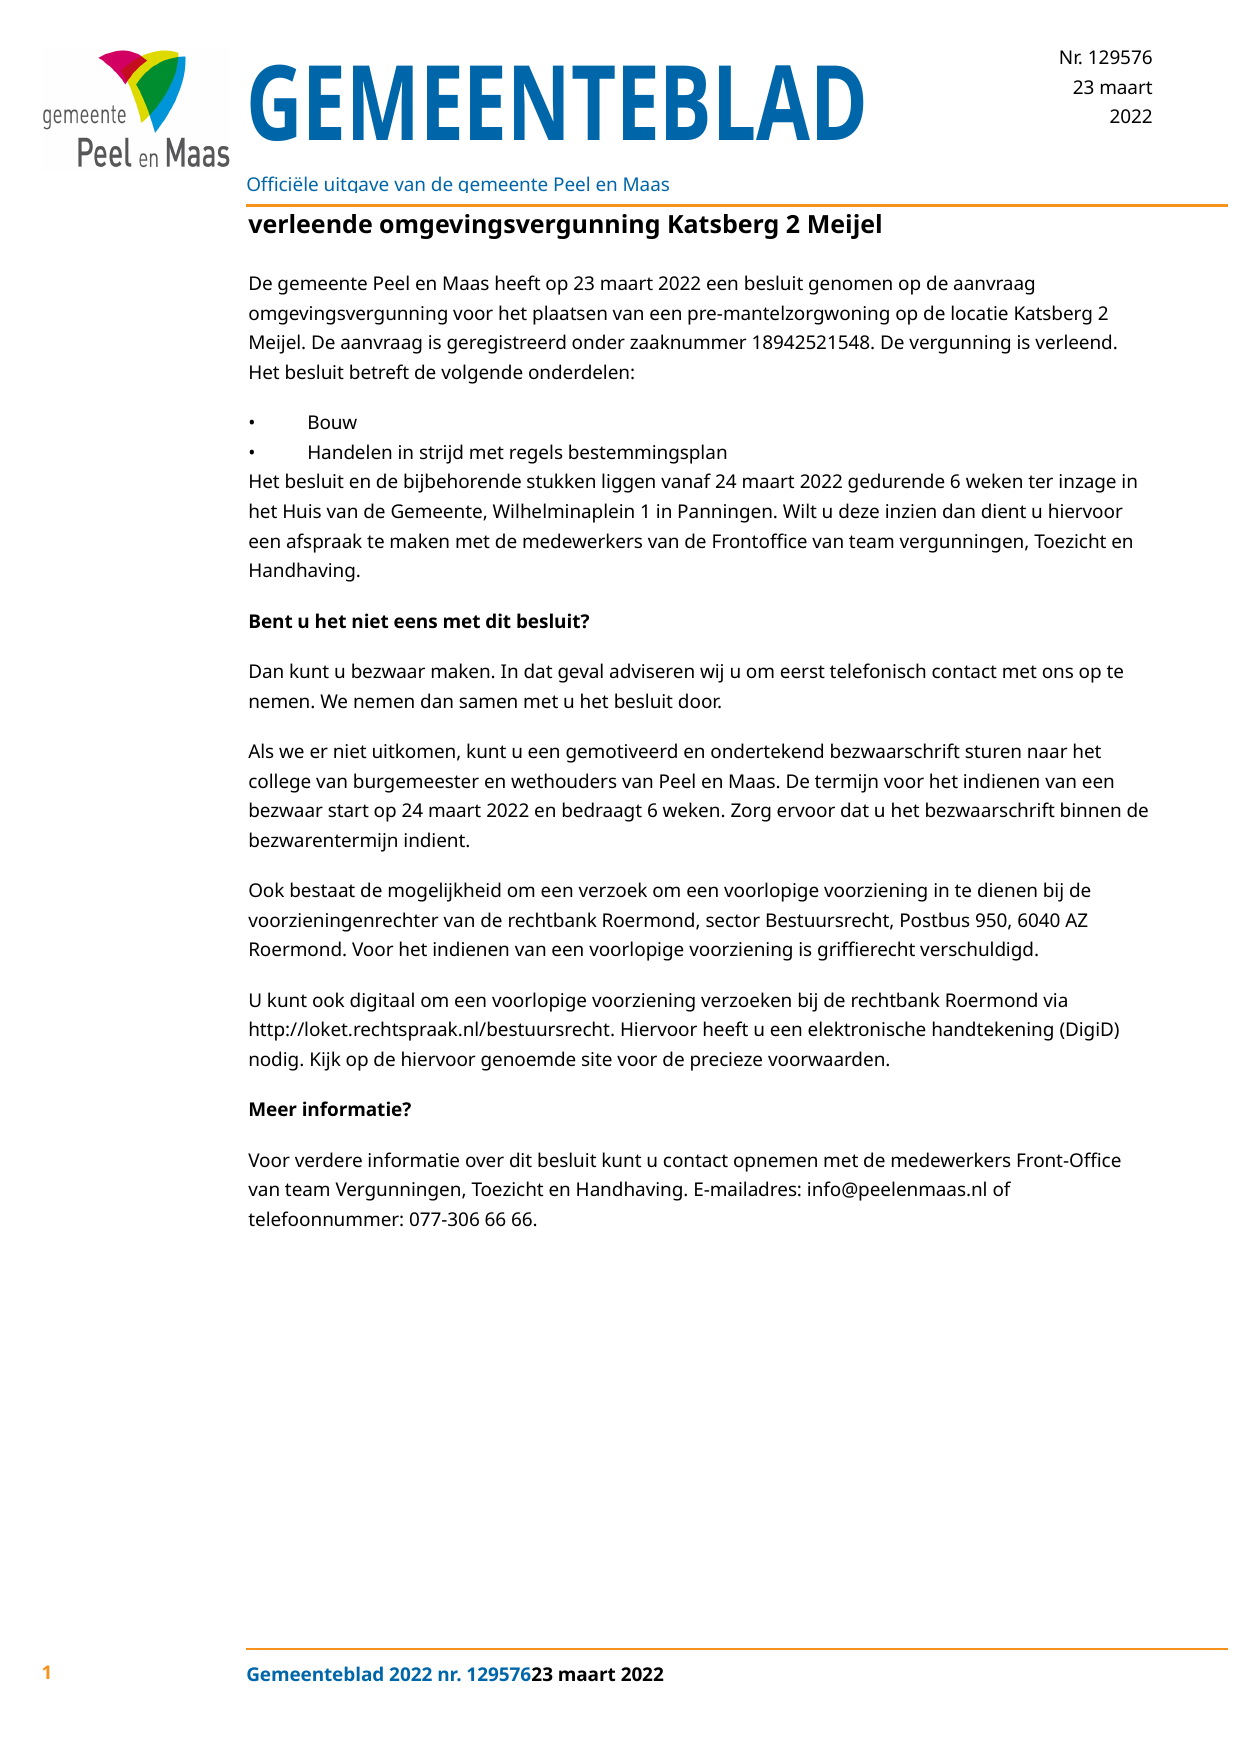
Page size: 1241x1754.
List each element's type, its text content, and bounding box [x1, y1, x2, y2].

text Meer informatie? [248, 1097, 1152, 1122]
text Het besluit en de bijbehorende stukken liggen vanaf 24 maart 2022 gedurende 6 weken ter inzage in het Huis van de Gemeente, Wilhelminaplein 1 in Panningen. Wilt u deze inzien dan dient u hiervoor een afspraak te maken met de medewerkers van de Frontoffice van team vergunningen, Toezicht en Handhaving. [248, 469, 1152, 583]
list Handelen in strijd met regels bestemmingsplan [248, 439, 1152, 465]
picture [41, 47, 231, 172]
text Dan kunt u bezwaar maken. In dat geval adviseren wij u om eerst telefonisch contact met ons op te nemen. We nemen dan samen met u het besluit door. [248, 658, 1152, 713]
text Voor verdere informatie over dit besluit kunt u contact opnemen met de medewerkers Front-Office van team Vergunningen, Toezicht en Handhaving. E-mailadres: info@peelenmaas.nl of telefoonnummer: 077-306 66 66. [248, 1147, 1152, 1232]
list Bouw [248, 409, 1152, 435]
text verleende omgevingsvergunning Katsberg 2 Meijel [248, 207, 1152, 241]
text Bent u het niet eens met dit besluit? [248, 608, 1152, 633]
text Ook bestaat de mogelijkheid om een verzoek om een voorlopige voorziening in te dienen bij de voorzieningenrechter van de rechtbank Roermond, sector Bestuursrecht, Postbus 950, 6040 AZ Roermond. Voor het indienen van een voorlopige voorziening is griffierecht verschuldigd. [248, 877, 1152, 962]
text U kunt ook digitaal om een voorlopige voorziening verzoeken bij de rechtbank Roermond via http://loket.rechtspraak.nl/bestuursrecht. Hiervoor heeft u een elektronische handtekening (DigiD) nodig. Kijk op de hiervoor genoemde site voor de precieze voorwaarden. [248, 987, 1152, 1072]
text Als we er niet uitkomen, kunt u een gemotiveerd en ondertekend bezwaarschrift sturen naar het college van burgemeester en wethouders van Peel en Maas. De termijn voor het indienen van een bezwaar start op 24 maart 2022 en bedraagt 6 weken. Zorg ervoor dat u het bezwaarschrift binnen de bezwarentermijn indient. [248, 738, 1152, 853]
text De gemeente Peel en Maas heeft op 23 maart 2022 een besluit genomen op de aanvraag omgevingsvergunning voor het plaatsen van een pre-mantelzorgwoning op de locatie Katsberg 2 Meijel. De aanvraag is geregistreerd onder zaaknummer 18942521548. De vergunning is verleend. Het besluit betreft de volgende onderdelen: [248, 270, 1152, 385]
